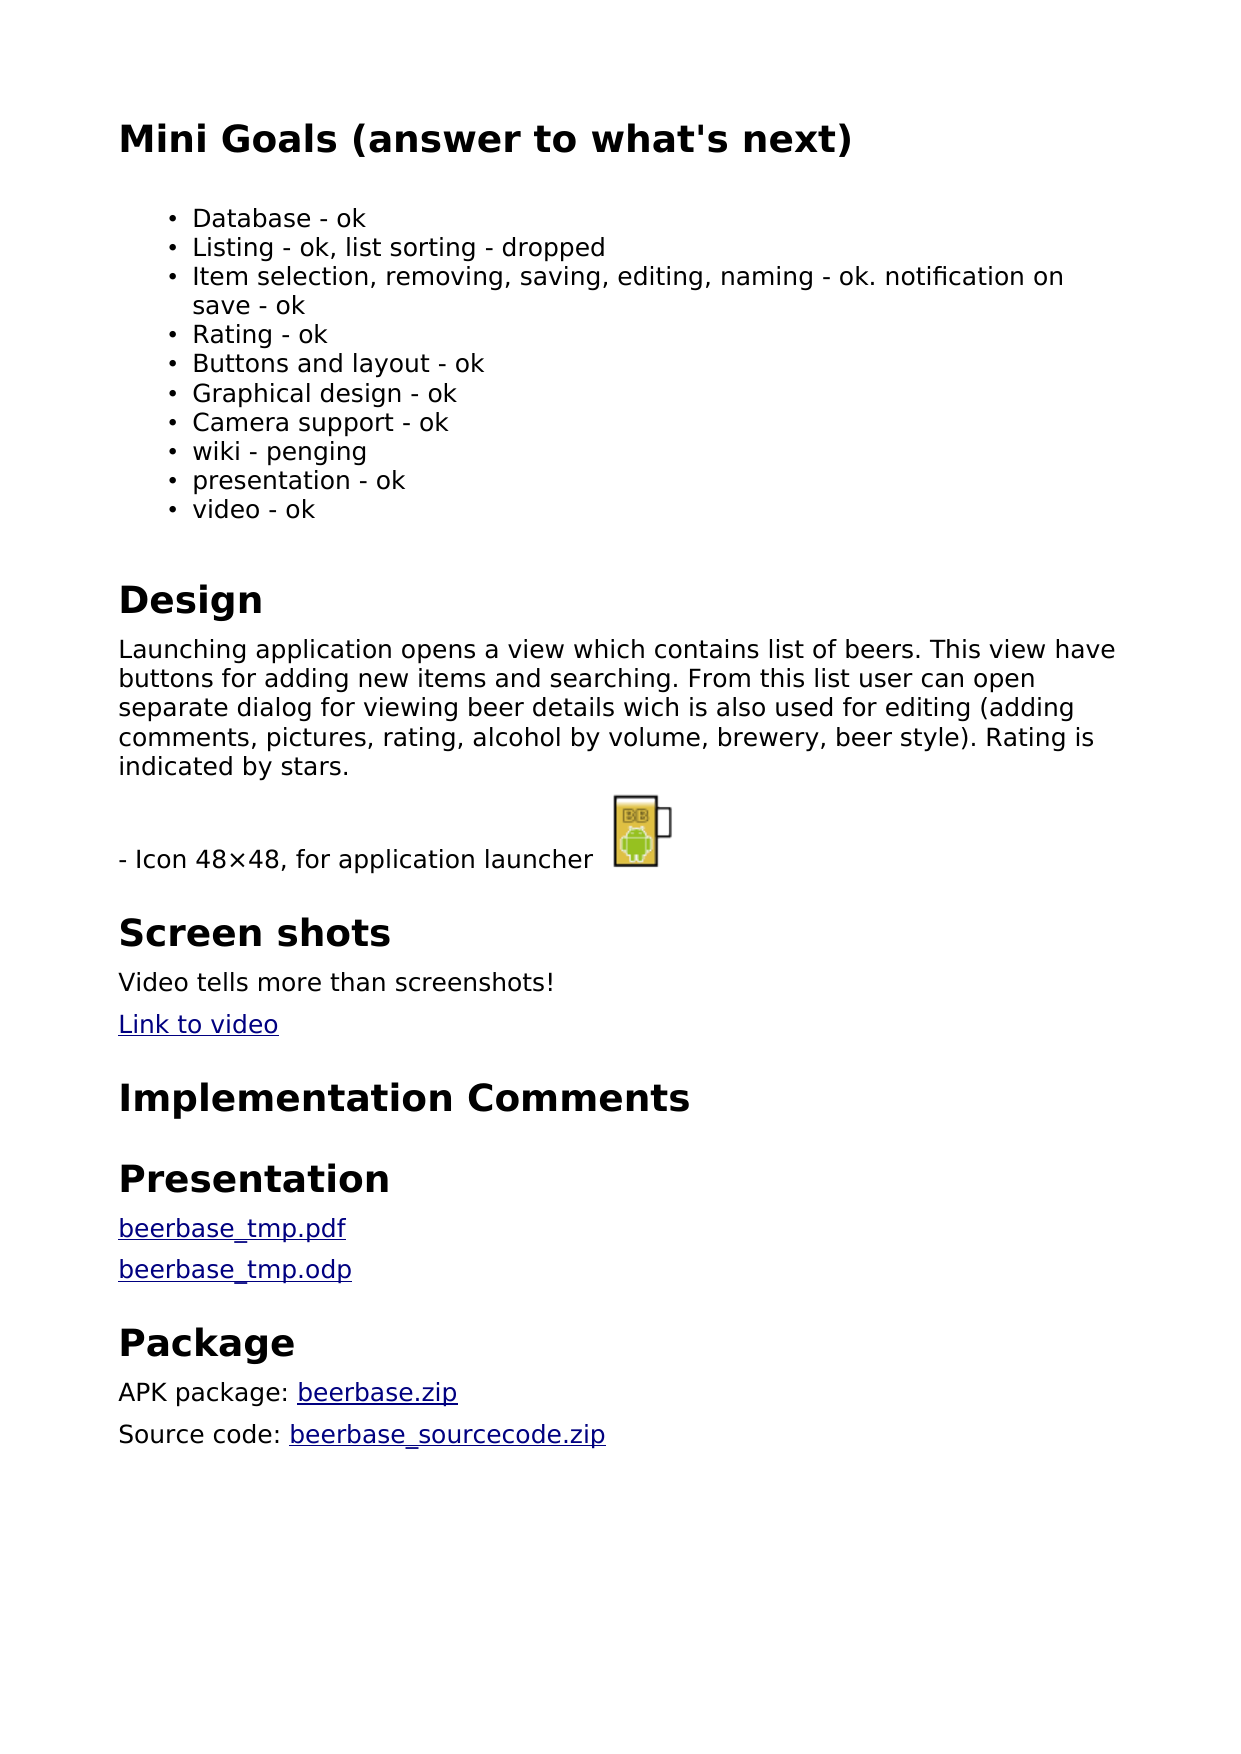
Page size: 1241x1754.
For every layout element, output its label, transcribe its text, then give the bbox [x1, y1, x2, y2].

subtitle Presentation [118, 1158, 1122, 1201]
list Buttons and layout - ok [177, 349, 1122, 379]
list Graphical design - ok [177, 379, 1122, 408]
subtitle Screen shots [118, 912, 1122, 956]
subtitle Design [118, 579, 1122, 623]
text beerbase_tmp.pdf [118, 1214, 1122, 1243]
subtitle Mini Goals (answer to what's next) [118, 118, 1122, 162]
text - Icon 48×48, for application launcher [118, 793, 1122, 874]
text beerbase_tmp.odp [118, 1255, 1122, 1284]
list video - ok [177, 495, 1122, 524]
list wiki - penging [177, 437, 1122, 466]
text APK package: beerbase.zip [118, 1378, 1122, 1407]
list Database - ok [177, 204, 1122, 233]
list Listing - ok, list sorting - dropped [177, 233, 1122, 262]
text Video tells more than screenshots! [118, 968, 1122, 997]
list Camera support - ok [177, 408, 1122, 437]
list presentation - ok [177, 466, 1122, 495]
subtitle Implementation Comments [118, 1076, 1122, 1120]
text Launching application opens a view which contains list of beers. This view have buttons for adding new items and searching. From this list user can open separate dialog for viewing beer details wich is also used for editing (adding comments, pictures, rating, alcohol by volume, brewery, beer style). Rating is indicated by stars. [118, 635, 1122, 781]
picture [601, 793, 677, 869]
list Item selection, removing, saving, editing, naming - ok. notification on save - ok [177, 262, 1122, 320]
text Link to video [118, 1010, 1122, 1039]
text Source code: beerbase_sourcecode.zip [118, 1420, 1122, 1449]
list Rating - ok [177, 320, 1122, 349]
subtitle Package [118, 1322, 1122, 1366]
